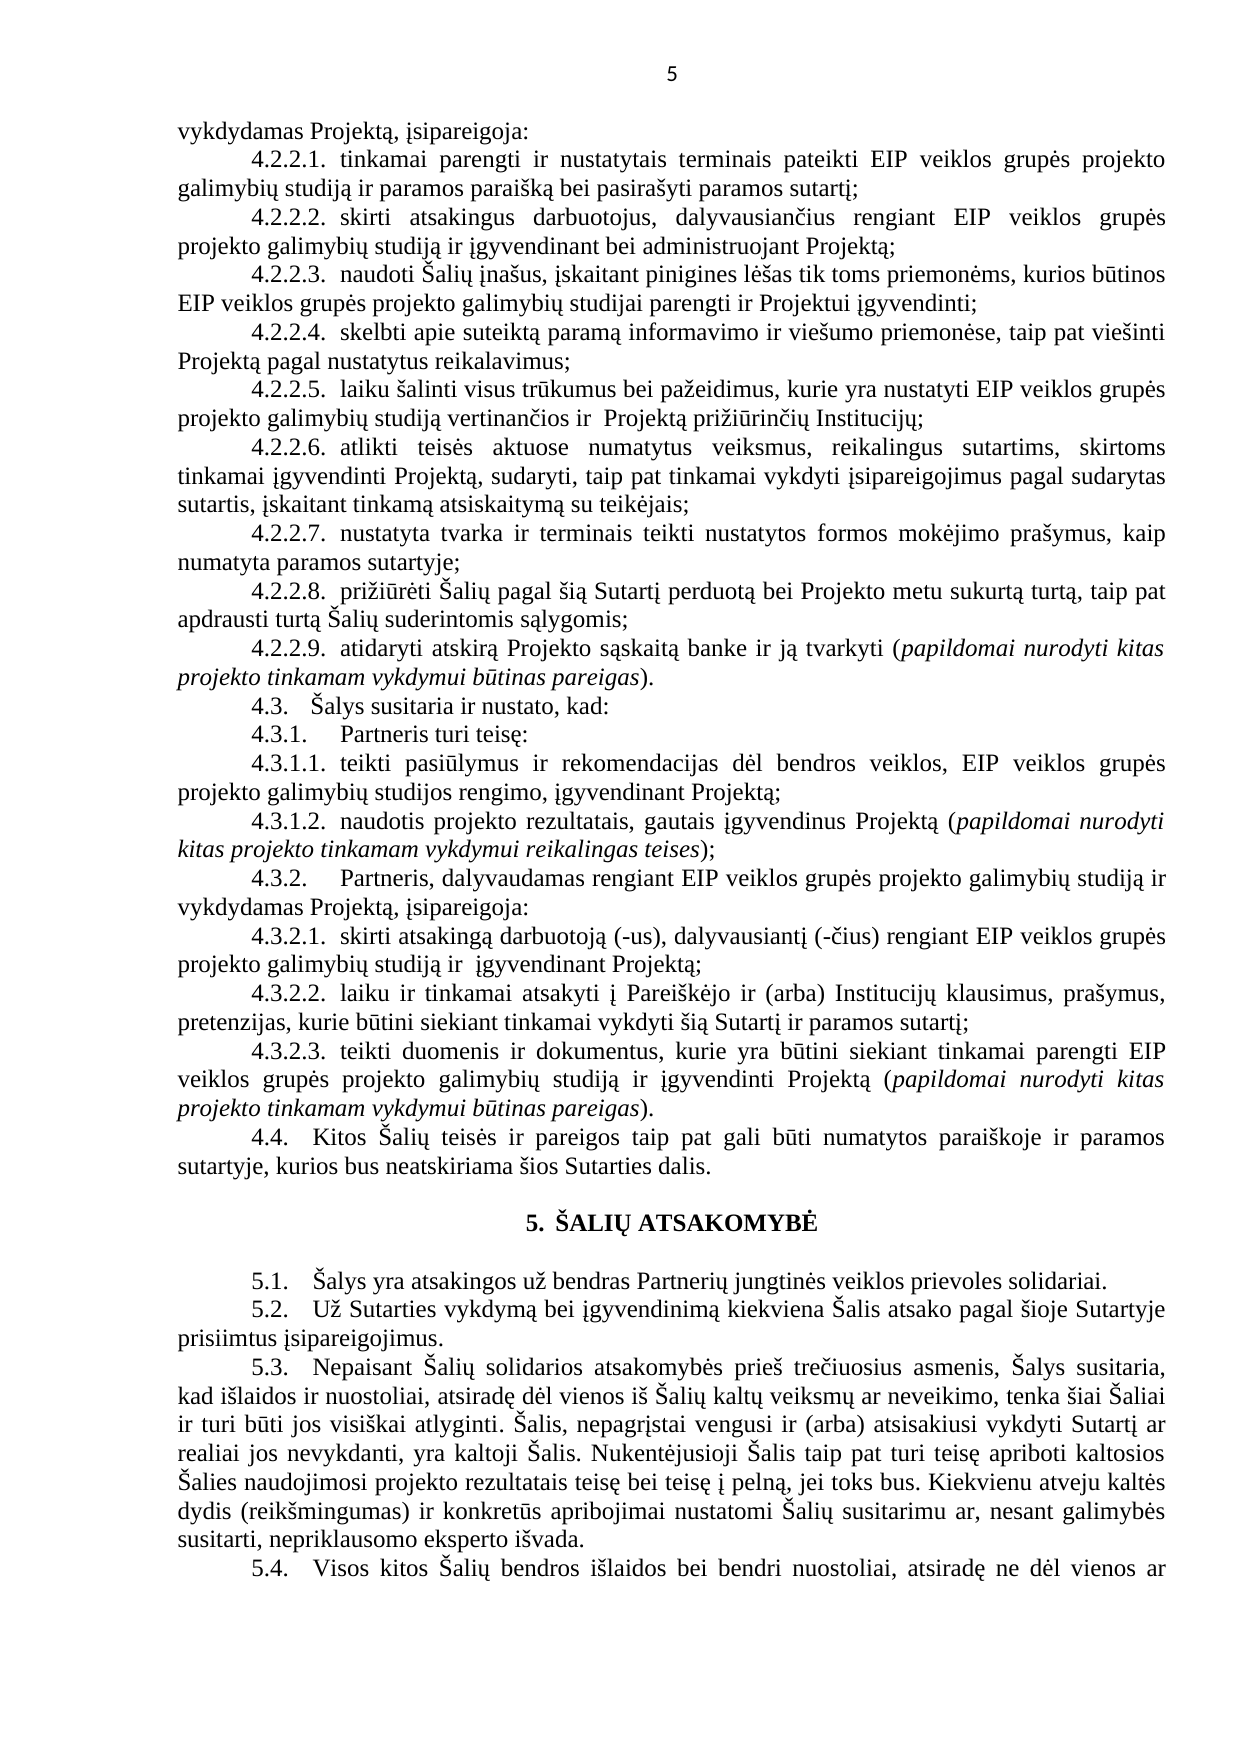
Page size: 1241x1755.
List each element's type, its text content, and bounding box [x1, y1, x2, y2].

text vykdydamas Projektą, įsipareigoja: [177, 116, 1167, 144]
text 4.3.2.1. skirti atsakingą darbuotoją (-us), dalyvausiantį (-čius) rengiant EIP veiklos grupės projekto galimybių studiją ir įgyvendinant Projektą; [177, 921, 1167, 978]
text 5. ŠALIŲ ATSAKOMYBĖ [177, 1208, 1167, 1237]
text 4.2.2.1. tinkamai parengti ir nustatytais terminais pateikti EIP veiklos grupės projekto galimybių studiją ir paramos paraišką bei pasirašyti paramos sutartį; [177, 144, 1167, 202]
text 4.4. Kitos Šalių teisės ir pareigos taip pat gali būti numatytos paraiškoje ir paramos sutartyje, kurios bus neatskiriama šios Sutarties dalis. [177, 1122, 1167, 1179]
text 4.3.2.3. teikti duomenis ir dokumentus, kurie yra būtini siekiant tinkamai parengti EIP veiklos grupės projekto galimybių studiją ir įgyvendinti Projektą (papildomai nurodyti kitas projekto tinkamam vykdymui būtinas pareigas). [177, 1036, 1167, 1122]
text 4.3.2.2. laiku ir tinkamai atsakyti į Pareiškėjo ir (arba) Institucijų klausimus, prašymus, pretenzijas, kurie būtini siekiant tinkamai vykdyti šią Sutartį ir paramos sutartį; [177, 978, 1167, 1036]
text 4.3.1. Partneris turi teisę: [230, 719, 1167, 748]
text 5.3. Nepaisant Šalių solidarios atsakomybės prieš trečiuosius asmenis, Šalys susitaria, kad išlaidos ir nuostoliai, atsiradę dėl vienos iš Šalių kaltų veiksmų ar neveikimo, tenka šiai Šaliai ir turi būti jos visiškai atlyginti. Šalis, nepagrįstai vengusi ir (arba) atsisakiusi vykdyti Sutartį ar realiai jos nevykdanti, yra kaltoji Šalis. Nukentėjusioji Šalis taip pat turi teisę apriboti kaltosios Šalies naudojimosi projekto rezultatais teisę bei teisę į pelną, jei toks bus. Kiekvienu atveju kaltės dydis (reikšmingumas) ir konkretūs apribojimai nustatomi Šalių susitarimu ar, nesant galimybės susitarti, nepriklausomo eksperto išvada. [177, 1352, 1167, 1553]
text 4.2.2.9. atidaryti atskirą Projekto sąskaitą banke ir ją tvarkyti (papildomai nurodyti kitas projekto tinkamam vykdymui būtinas pareigas). [177, 633, 1167, 691]
text 4.3.1.1. teikti pasiūlymus ir rekomendacijas dėl bendros veiklos, EIP veiklos grupės projekto galimybių studijos rengimo, įgyvendinant Projektą; [177, 748, 1167, 806]
text 4.2.2.7. nustatyta tvarka ir terminais teikti nustatytos formos mokėjimo prašymus, kaip numatyta paramos sutartyje; [177, 518, 1167, 576]
text 4.2.2.6. atlikti teisės aktuose numatytus veiksmus, reikalingus sutartims, skirtoms tinkamai įgyvendinti Projektą, sudaryti, taip pat tinkamai vykdyti įsipareigojimus pagal sudarytas sutartis, įskaitant tinkamą atsiskaitymą su teikėjais; [177, 432, 1167, 518]
text 4.3.2. Partneris, dalyvaudamas rengiant EIP veiklos grupės projekto galimybių studiją ir vykdydamas Projektą, įsipareigoja: [177, 863, 1167, 921]
text 4.2.2.8. prižiūrėti Šalių pagal šią Sutartį perduotą bei Projekto metu sukurtą turtą, taip pat apdrausti turtą Šalių suderintomis sąlygomis; [177, 576, 1167, 633]
text 4.2.2.2. skirti atsakingus darbuotojus, dalyvausiančius rengiant EIP veiklos grupės projekto galimybių studiją ir įgyvendinant bei administruojant Projektą; [177, 202, 1167, 259]
text 4.2.2.3. naudoti Šalių įnašus, įskaitant pinigines lėšas tik toms priemonėms, kurios būtinos EIP veiklos grupės projekto galimybių studijai parengti ir Projektui įgyvendinti; [177, 259, 1167, 317]
text 4.3.1.2. naudotis projekto rezultatais, gautais įgyvendinus Projektą (papildomai nurodyti kitas projekto tinkamam vykdymui reikalingas teises); [177, 806, 1167, 863]
text 5.2. Už Sutarties vykdymą bei įgyvendinimą kiekviena Šalis atsako pagal šioje Sutartyje prisiimtus įsipareigojimus. [177, 1294, 1167, 1352]
text 5.1. Šalys yra atsakingos už bendras Partnerių jungtinės veiklos prievoles solidariai. [177, 1266, 1167, 1294]
text 4.3. Šalys susitaria ir nustato, kad: [236, 691, 1167, 719]
text 5.4. Visos kitos Šalių bendros išlaidos bei bendri nuostoliai, atsiradę ne dėl vienos ar [177, 1553, 1167, 1582]
text 4.2.2.4. skelbti apie suteiktą paramą informavimo ir viešumo priemonėse, taip pat viešinti Projektą pagal nustatytus reikalavimus; [177, 317, 1167, 374]
text 4.2.2.5. laiku šalinti visus trūkumus bei pažeidimus, kurie yra nustatyti EIP veiklos grupės projekto galimybių studiją vertinančios ir Projektą prižiūrinčių Institucijų; [177, 374, 1167, 432]
